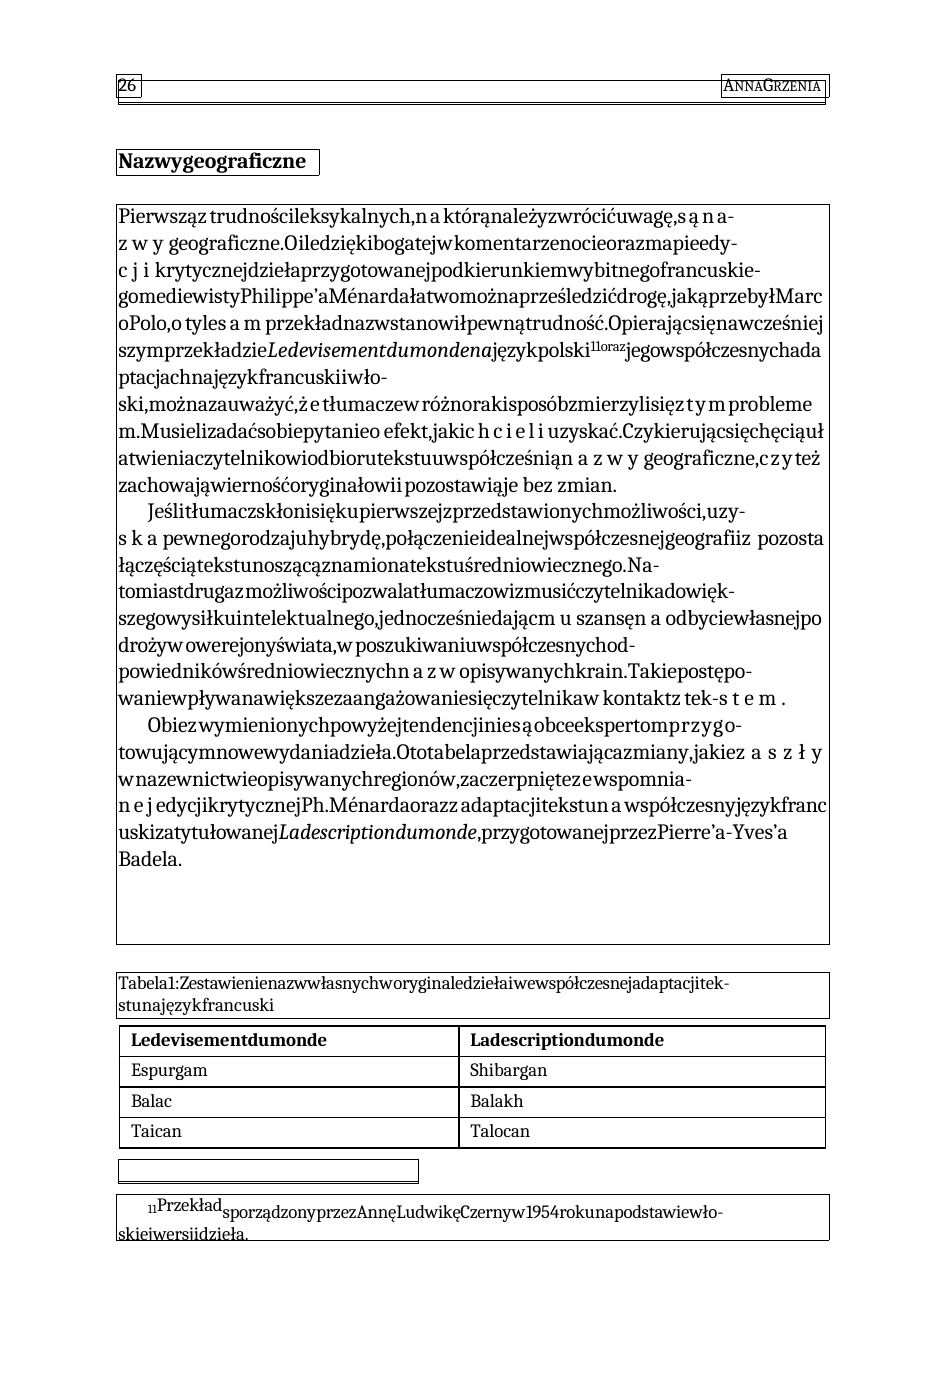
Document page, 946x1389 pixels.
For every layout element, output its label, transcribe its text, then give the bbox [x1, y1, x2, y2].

text Espurgam [131, 1060, 458, 1081]
text Talocan [470, 1121, 825, 1142]
text Balac [131, 1090, 458, 1112]
text Nazwygeograficzne [118, 150, 319, 173]
text Obiezwymienionychpowyżejtendencjiniesąobceekspertomprzygo-towującymnowewydaniadzieła.Ototabelaprzedstawiającazmiany,jakiezaszływnazewnictwieopisywanychregionów,zaczerpniętezewspomnia-nejedycjikrytycznejPh.MénardaorazzadaptacjitekstunawspółczesnyjęzykfrancuskizatytułowanejLadescriptiondumonde,przygotowanejprzezPierre’a-Yves’a Badela. [118, 712, 828, 872]
text 26 [119, 81, 141, 96]
text 11PrzekładsporządzonyprzezAnnęLudwikęCzernyw1954rokunapodstawiewło-skiejwersjidzieła. [118, 1195, 827, 1240]
text Shibargan [470, 1060, 825, 1081]
text Tabela1:Zestawienienazwwłasnychworyginaledziełaiwewspółczesnejadaptacjitek-stunajęzykfrancuski [118, 973, 827, 1017]
text Jeślitłumaczskłonisiękupierwszejzprzedstawionychmożliwości,uzy-skapewnegorodzajuhybrydę,połączenieidealnejwspółczesnejgeografiizpozostałączęściątekstunoszącąznamionatekstuśredniowiecznego.Na-tomiastdrugazmożliwościpozwalatłumaczowizmusićczytelnikadowięk-szegowysiłkuintelektualnego,jednocześniedającmuszansęnaodbyciewłasnejpodrożywowerejonyświata,wposzukiwaniuwspółczesnychod-powiednikówśredniowiecznychnazwopisywanychkrain.Takiepostępo-waniewpływanawiększezaangażowaniesięczytelnikawkontaktztek-stem. [118, 499, 827, 711]
text [118, 75, 141, 80]
text Pierwsząztrudnościleksykalnych,naktórąnależyzwrócićuwagę,sąna-zwygeograficzne.Oiledziękibogatejwkomentarzenocieorazmapieedy-cjikrytycznejdziełaprzygotowanejpodkierunkiemwybitnegofrancuskie-gomediewistyPhilippe’aMénardałatwomożnaprześledzićdrogę,jakąprzebyłMarcoPolo,otylesamprzekładnazwstanowiłpewnątrudność.OpierającsięnawcześniejszymprzekładzieLedevisementdumondenajęzykpolski11orazjegowspółczesnychadaptacjachnajęzykfrancuskiiwło-ski,możnazauważyć,żetłumaczewróżnorakisposóbzmierzylisięztymproblemem.Musielizadaćsobiepytanieoefekt,jakichcieliuzyskać.Czykierującsięchęciąułatwieniaczytelnikowiodbiorutekstuuwspółcześniąnazwygeograficzne,czyteżzachowająwiernośćoryginałowiipozostawiąje bez zmian. [118, 205, 828, 497]
text Ledevisementdumonde [131, 1029, 458, 1051]
text Ladescriptiondumonde [470, 1029, 825, 1051]
text ANNAGRZENIA [723, 75, 829, 96]
text Balakh [470, 1090, 825, 1112]
text Taican [131, 1121, 458, 1142]
